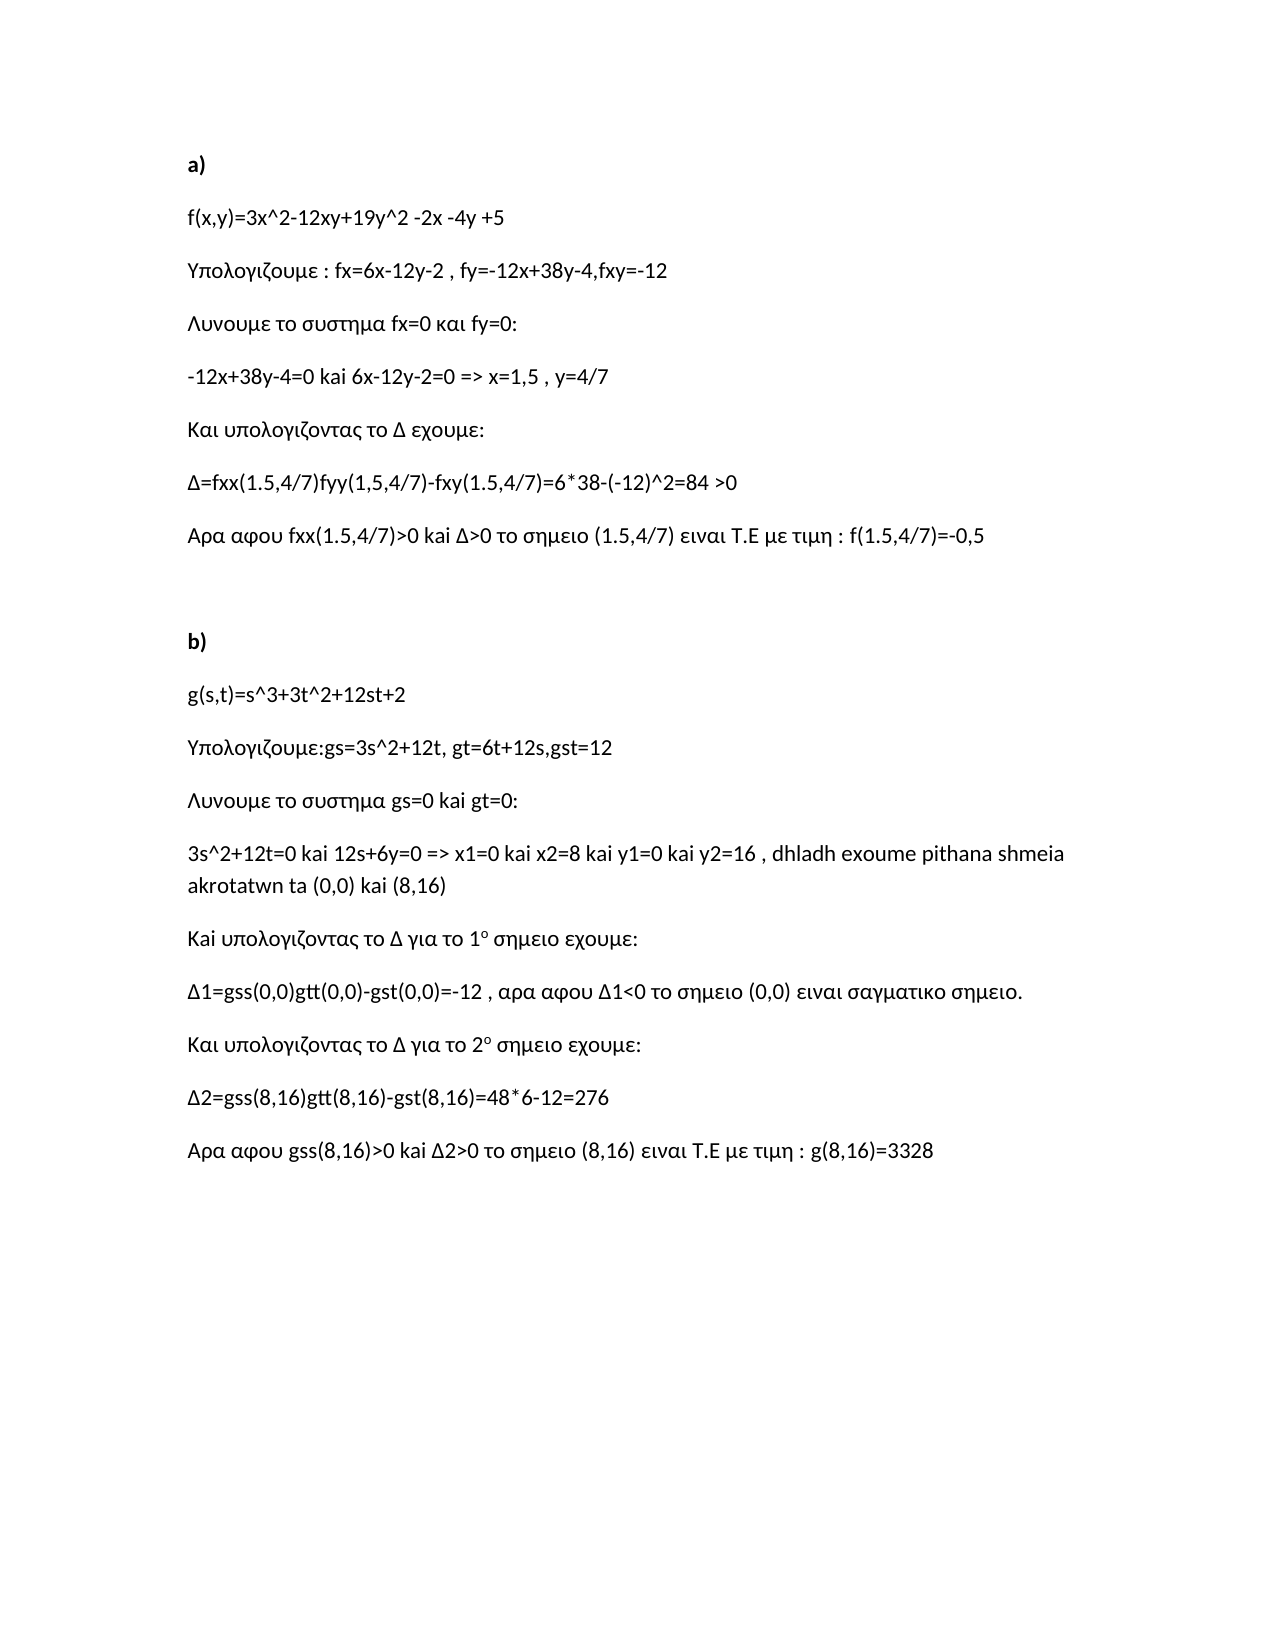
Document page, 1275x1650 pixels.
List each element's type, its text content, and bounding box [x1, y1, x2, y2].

text Yπολογιζουμε:gs=3s^2+12t, gt=6t+12s,gst=12 [187, 733, 1087, 761]
text -12x+38y-4=0 kai 6x-12y-2=0 => x=1,5 , y=4/7 [187, 362, 1087, 390]
text a) [187, 150, 1087, 178]
text f(x,y)=3x^2-12xy+19y^2 -2x -4y +5 [187, 203, 1087, 231]
text 3s^2+12t=0 kai 12s+6y=0 => x1=0 kai x2=8 kai y1=0 kai y2=16 , dhladh exoume pithana shmeia akrotatwn ta (0,0) kai (8,16) [187, 839, 1087, 899]
text Δ2=gss(8,16)gtt(8,16)-gst(8,16)=48*6-12=276 [187, 1083, 1087, 1112]
text Και υπολογιζοντας το Δ για το 2ο σημειο εχουμε: [187, 1031, 1087, 1058]
text Λυνουμε το συστημα gs=0 kai gt=0: [187, 786, 1087, 814]
text Aρα αφου gss(8,16)>0 kai Δ2>0 το σημειο (8,16) ειναι Τ.Ε με τιμη : g(8,16)=3328 [187, 1137, 1087, 1164]
text b) [187, 627, 1087, 655]
text Λυνουμε το συστημα fx=0 και fy=0: [187, 309, 1087, 337]
text Δ=fxx(1.5,4/7)fyy(1,5,4/7)-fxy(1.5,4/7)=6*38-(-12)^2=84 >0 [187, 468, 1087, 496]
text g(s,t)=s^3+3t^2+12st+2 [187, 680, 1087, 708]
text Δ1=gss(0,0)gtt(0,0)-gst(0,0)=-12 , αρα αφου Δ1<0 το σημειο (0,0) ειναι σαγματικο σημειο. [187, 977, 1087, 1006]
text Και υπολογιζοντας το Δ εχουμε: [187, 415, 1087, 443]
text Υπολογιζουμε : fx=6x-12y-2 , fy=-12x+38y-4,fxy=-12 [187, 256, 1087, 284]
text Kai υπολογιζοντας το Δ για το 1ο σημειο εχουμε: [187, 924, 1087, 952]
text Αρα αφου fxx(1.5,4/7)>0 kai Δ>0 το σημειο (1.5,4/7) ειναι Τ.Ε με τιμη : f(1.5,4/7)=-0,5 [187, 521, 1087, 549]
